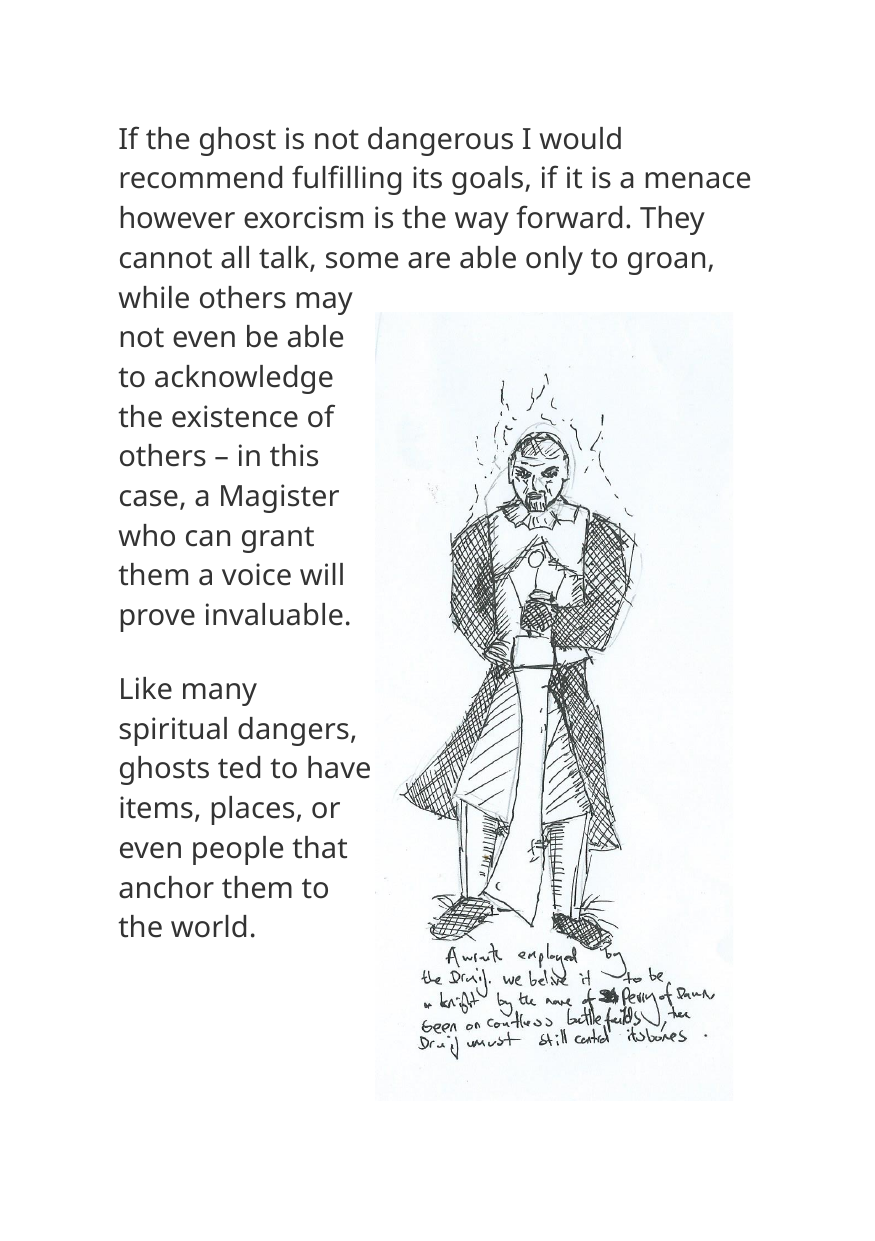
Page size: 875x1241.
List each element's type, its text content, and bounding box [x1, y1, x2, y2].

text If the ghost is not dangerous I would recommend fulfilling its goals, if it is a menace however exorcism is the way forward. They cannot all talk, some are able only to groan, while others may not even be able to acknowledge the existence of others – in this case, a Magister who can grant them a voice will prove invaluable. [118, 118, 756, 634]
picture [375, 312, 734, 1101]
text Like many spiritual dangers, ghosts ted to have items, places, or even people that anchor them to the world. [118, 668, 375, 946]
text [734, 668, 756, 946]
